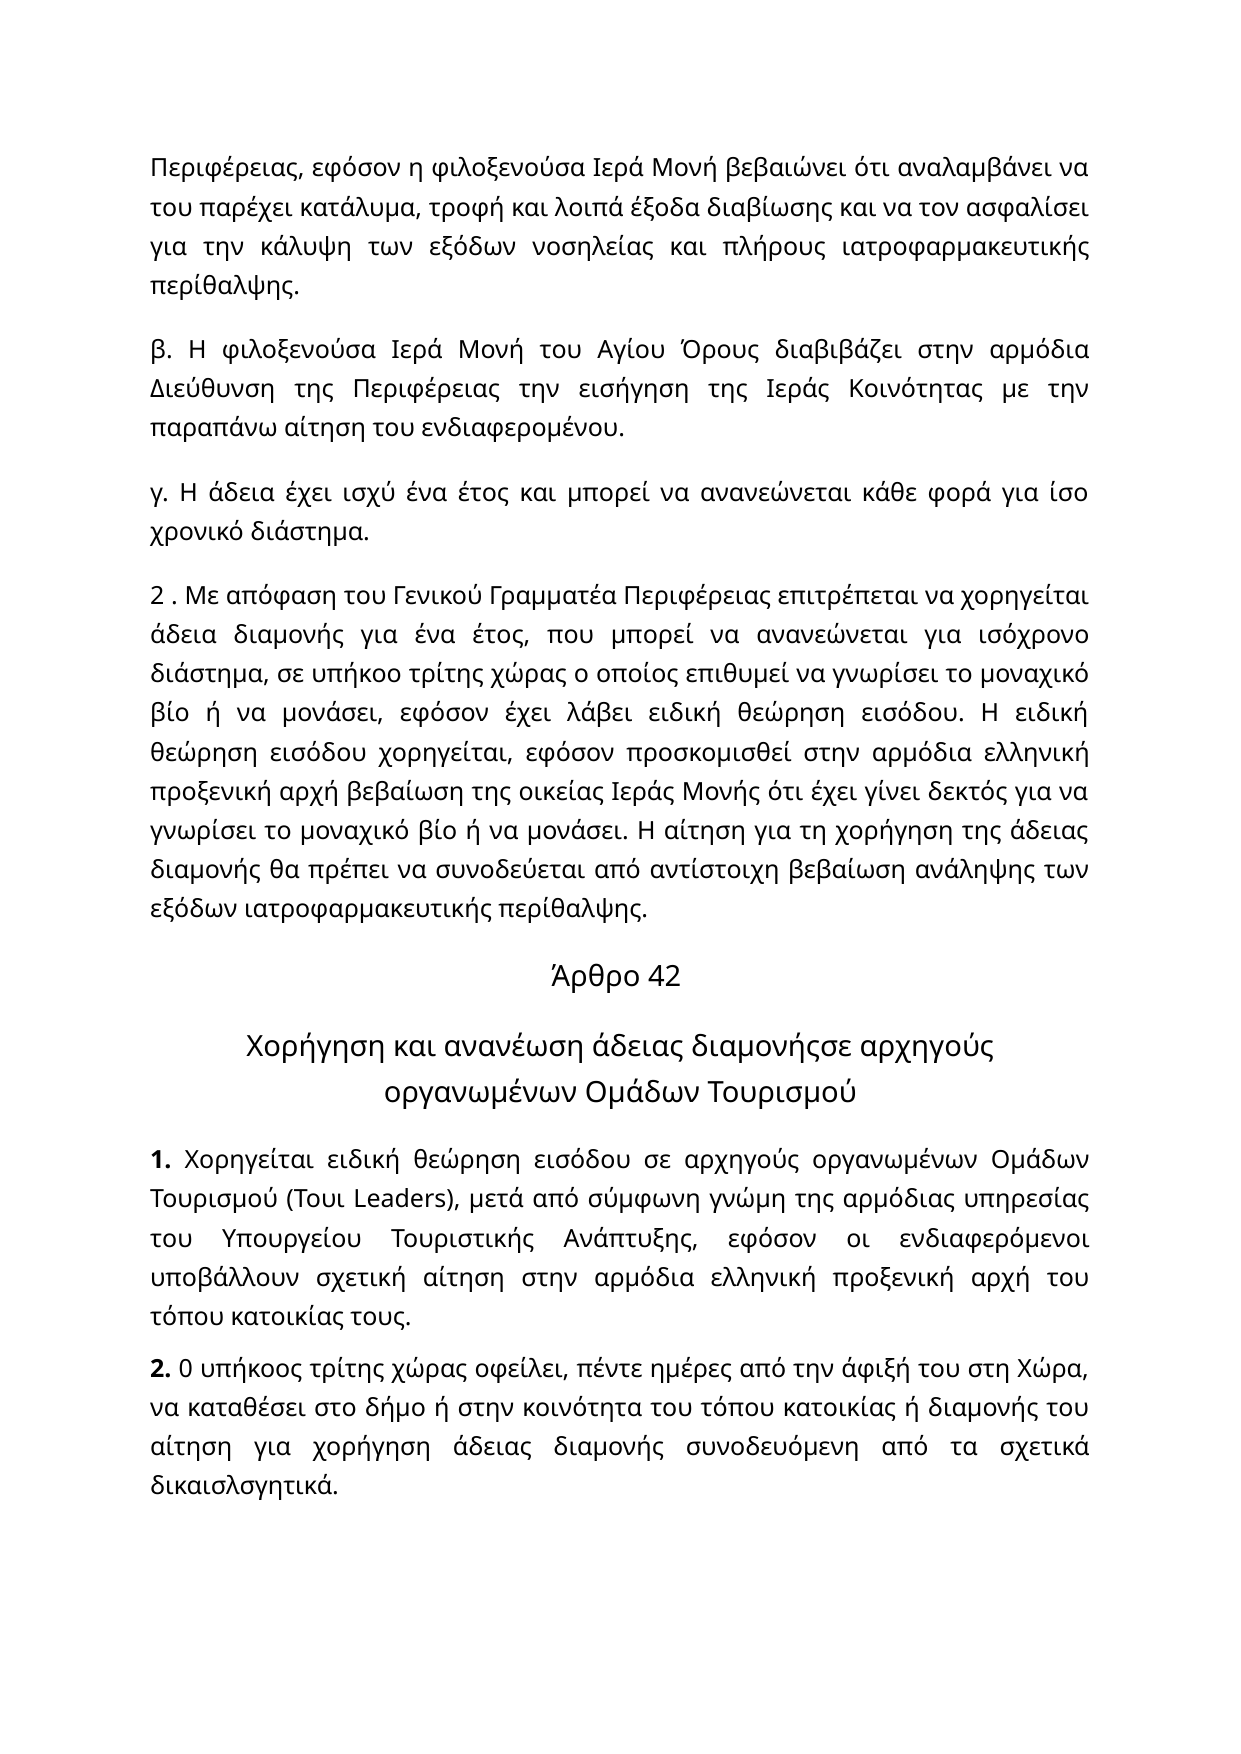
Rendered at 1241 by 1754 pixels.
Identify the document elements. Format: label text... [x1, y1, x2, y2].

subtitle Χορήγηση και ανανέωση άδειας διαμονήςσε αρχηγούς οργανωμένων Ομάδων Τουρισμού [150, 1026, 1090, 1111]
text 2. 0 υπήκοος τρίτης χώρας οφείλει, πέντε ημέρες από την άφιξή του στη Χώρα, να καταθέσει στο δήμο ή στην κοινότητα του τόπου κατοικίας ή διαμονής του αίτηση για χορήγηση άδειας διαμονής συνοδευόμενη από τα σχετικά δικαισλσγητικά. [150, 1350, 1090, 1502]
subtitle Άρθρο 42 [150, 955, 1090, 995]
text γ. Η άδεια έχει ισχύ ένα έτος και μπορεί να ανανεώνεται κάθε φορά για ίσο χρονικό διάστημα. [150, 474, 1090, 547]
text 2 . Με απόφαση του Γενικού Γραμματέα Περιφέρειας επιτρέπεται να χορηγείται άδεια διαμονής για ένα έτος, που μπορεί να ανανεώνεται για ισόχρονο διάστημα, σε υπήκοο τρίτης χώρας ο οποίος επιθυμεί να γνωρίσει το μοναχικό βίο ή να μονάσει, εφόσον έχει λάβει ειδική θεώρηση εισόδου. Η ειδική θεώρηση εισόδου χορηγείται, εφόσον προσκομισθεί στην αρμόδια ελληνική προξενική αρχή βεβαίωση της οικείας Ιεράς Μονής ότι έχει γίνει δεκτός για να γνωρίσει το μοναχικό βίο ή να μονάσει. Η αίτηση για τη χορήγηση της άδειας διαμονής θα πρέπει να συνοδεύεται από αντίστοιχη βεβαίωση ανάληψης των εξόδων ιατροφαρμακευτικής περίθαλψης. [150, 577, 1090, 925]
text Περιφέρειας, εφόσον η φιλοξενούσα Ιερά Μονή βεβαιώνει ότι αναλαμβάνει να του παρέχει κατάλυμα, τροφή και λοιπά έξοδα διαβίωσης και να τον ασφαλίσει για την κάλυψη των εξόδων νοσηλείας και πλήρους ιατροφαρμακευτικής περίθαλψης. [150, 150, 1090, 302]
text 1. Χορηγείται ειδική θεώρηση εισόδου σε αρχηγούς οργανωμένων Ομάδων Τουρισμού (Τουι Leaders), μετά από σύμφωνη γνώμη της αρμόδιας υπηρεσίας του Υπουργείου Τουριστικής Ανάπτυξης, εφόσον οι ενδιαφερόμενοι υποβάλλουν σχετική αίτηση στην αρμόδια ελληνική προξενική αρχή του τόπου κατοικίας τους. [150, 1142, 1090, 1333]
text β. Η φιλοξενούσα Ιερά Μονή του Αγίου Όρους διαβιβάζει στην αρμόδια Διεύθυνση της Περιφέρειας την εισήγηση της Ιεράς Κοινότητας με την παραπάνω αίτηση του ενδιαφερομένου. [150, 332, 1090, 444]
